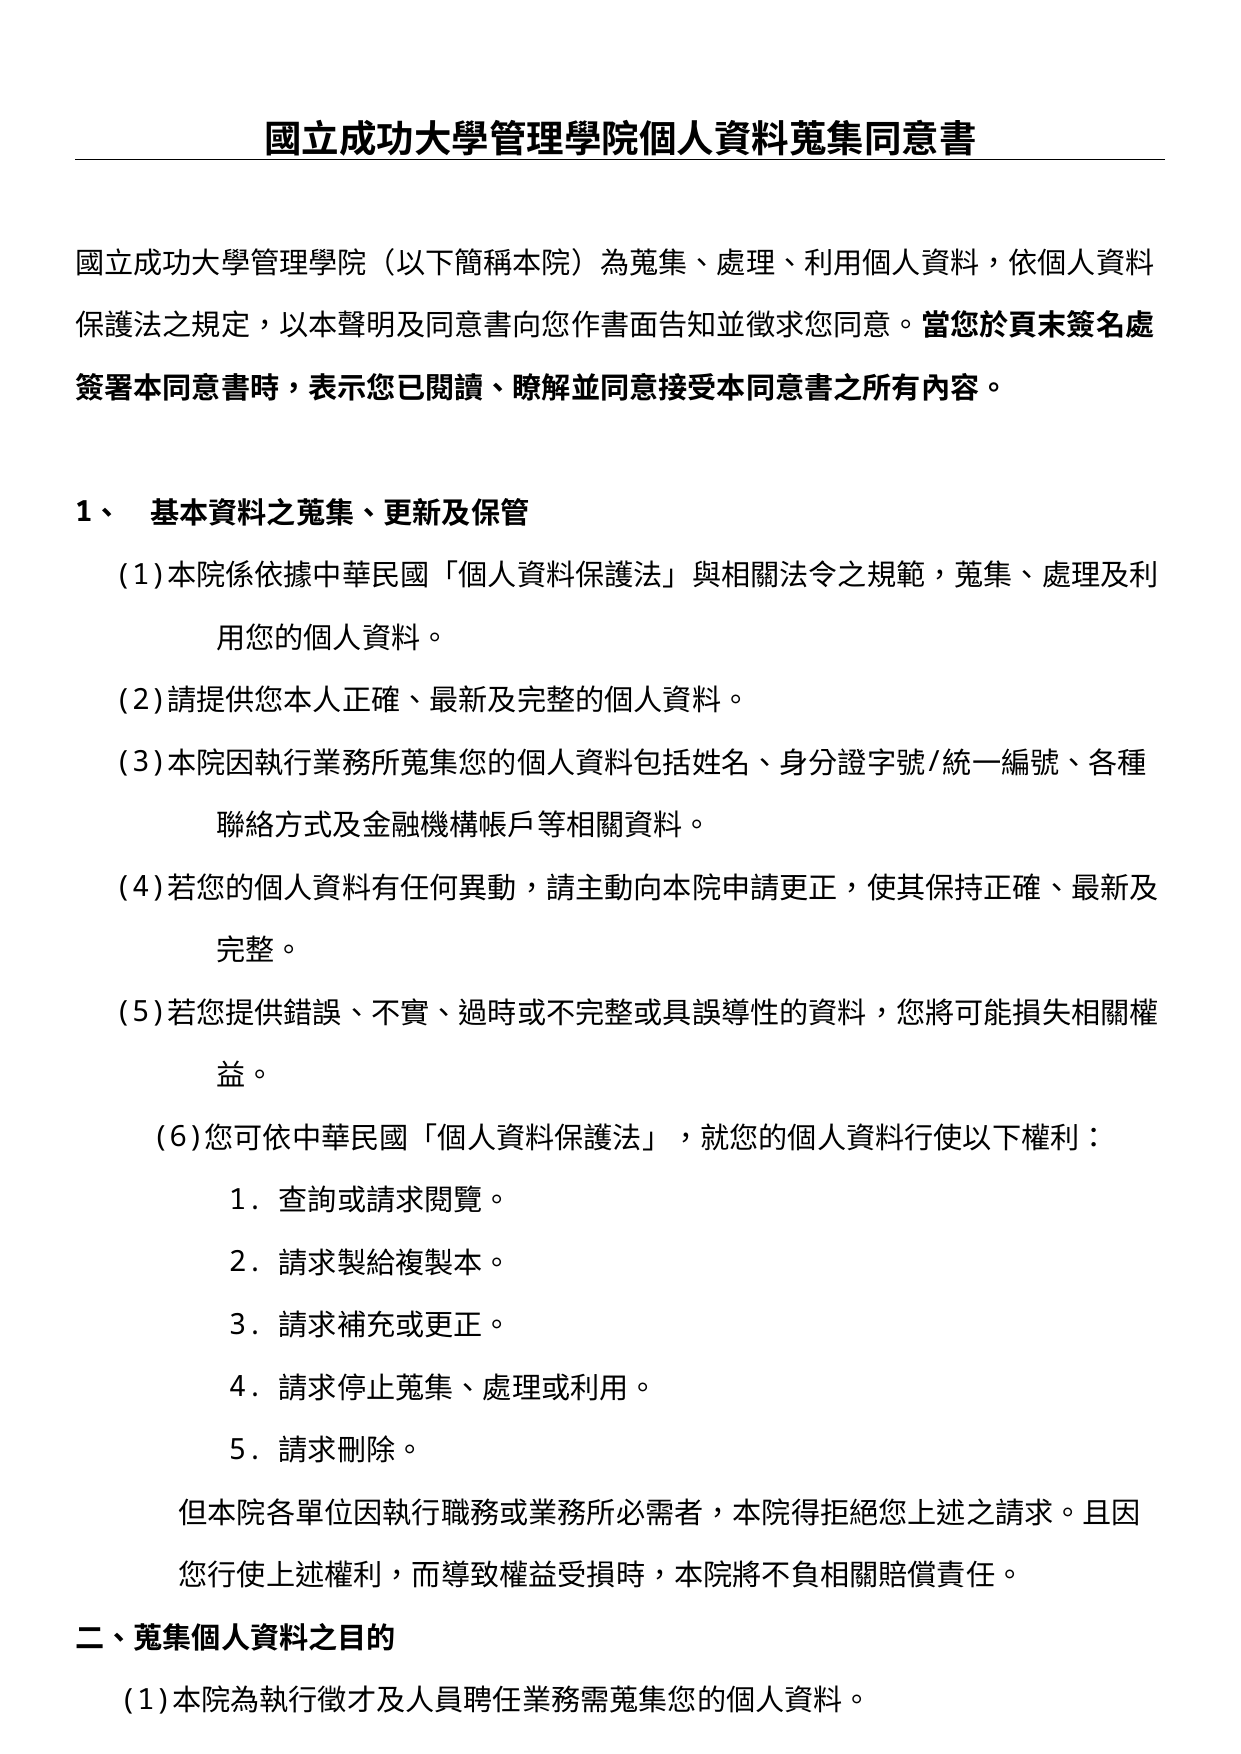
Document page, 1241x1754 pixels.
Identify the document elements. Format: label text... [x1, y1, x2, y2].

list 您可依中華民國「個人資料保護法」，就您的個人資料行使以下權利： [152, 1094, 1165, 1156]
list 請求停止蒐集、處理或利用。 [228, 1344, 1165, 1406]
list 請提供您本人正確、最新及完整的個人資料。 [114, 656, 1165, 719]
text 國立成功大學管理學院個人資料蒐集同意書 [75, 94, 1165, 159]
list 基本資料之蒐集、更新及保管 [75, 469, 1165, 531]
list 若您提供錯誤、不實、過時或不完整或具誤導性的資料，您將可能損失相關權益。 [114, 969, 1165, 1094]
text 國立成功大學管理學院（以下簡稱本院）為蒐集、處理、利用個人資料，依個人資料保護法之規定，以本聲明及同意書向您作書面告知並徵求您同意。當您於頁末簽名處簽署本同意書時，表示您已閱讀、瞭解並同意接受本同意書之所有內容。 [75, 219, 1165, 406]
list 若您的個人資料有任何異動，請主動向本院申請更正，使其保持正確、最新及完整。 [114, 844, 1165, 969]
list 查詢或請求閱覽。 [228, 1156, 1165, 1219]
list 本院為執行徵才及人員聘任業務需蒐集您的個人資料。 [119, 1656, 1165, 1719]
list 本院係依據中華民國「個人資料保護法」與相關法令之規範，蒐集、處理及利用您的個人資料。 [114, 531, 1165, 656]
text 二、蒐集個人資料之目的 [75, 1594, 1165, 1656]
list 請求補充或更正。 [228, 1281, 1165, 1344]
list 請求製給複製本。 [228, 1219, 1165, 1281]
text 但本院各單位因執行職務或業務所必需者，本院得拒絕您上述之請求。且因您行使上述權利，而導致權益受損時，本院將不負相關賠償責任。 [178, 1469, 1165, 1594]
list 本院因執行業務所蒐集您的個人資料包括姓名、身分證字號/統一編號、各種聯絡方式及金融機構帳戶等相關資料。 [114, 719, 1165, 844]
list 請求刪除。 [228, 1406, 1165, 1469]
